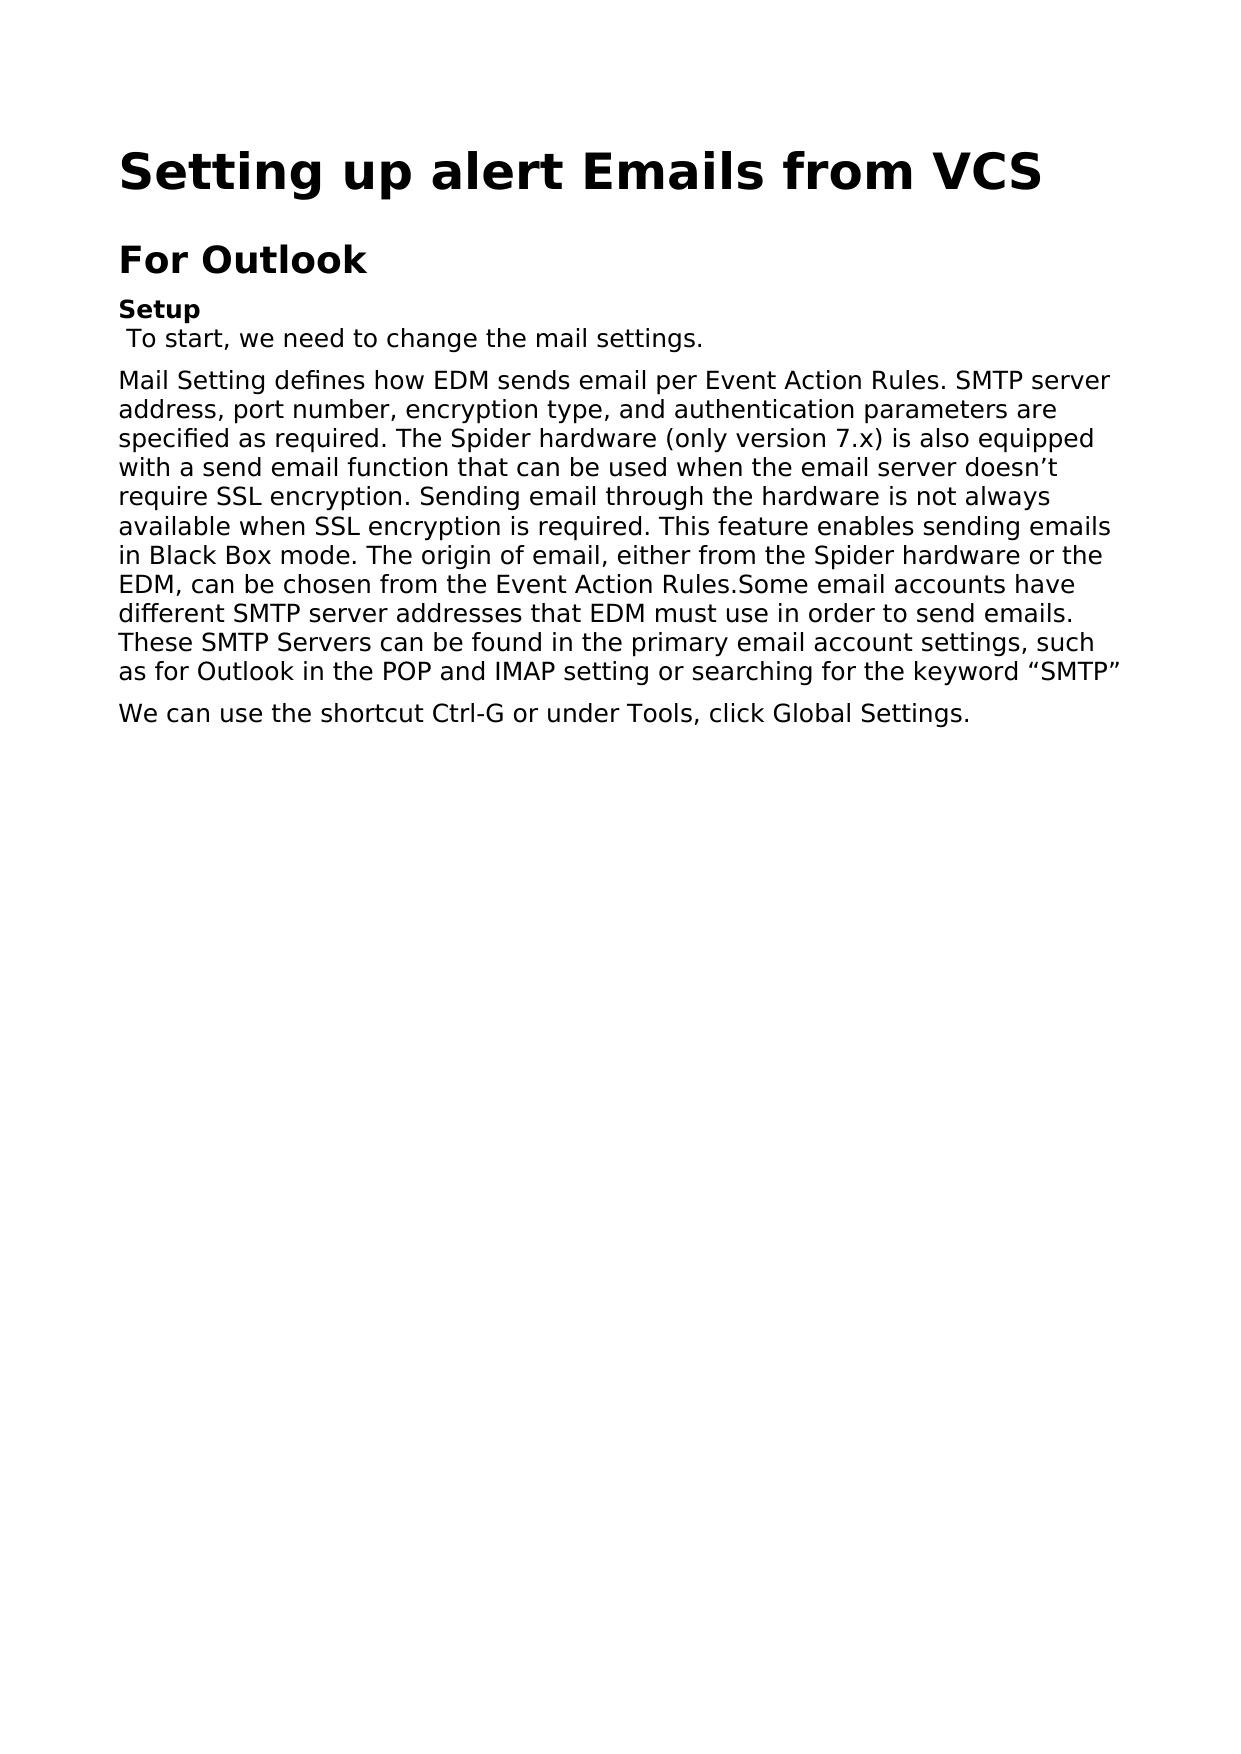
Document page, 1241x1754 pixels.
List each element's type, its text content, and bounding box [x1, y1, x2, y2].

text Setup To start, we need to change the mail settings. [118, 295, 1122, 353]
subtitle Setting up alert Emails from VCS [118, 143, 1122, 201]
text Mail Setting defines how EDM sends email per Event Action Rules. SMTP server address, port number, encryption type, and authentication parameters are specified as required. The Spider hardware (only version 7.x) is also equipped with a send email function that can be used when the email server doesn’t require SSL encryption. Sending email through the hardware is not always available when SSL encryption is required. This feature enables sending emails in Black Box mode. The origin of email, either from the Spider hardware or the EDM, can be chosen from the Event Action Rules.Some email accounts have different SMTP server addresses that EDM must use in order to send emails. These SMTP Servers can be found in the primary email account settings, such as for Outlook in the POP and IMAP setting or searching for the keyword “SMTP” [118, 366, 1122, 687]
subtitle For Outlook [118, 239, 1122, 282]
text We can use the shortcut Ctrl-G or under Tools, click Global Settings. [118, 699, 1122, 728]
